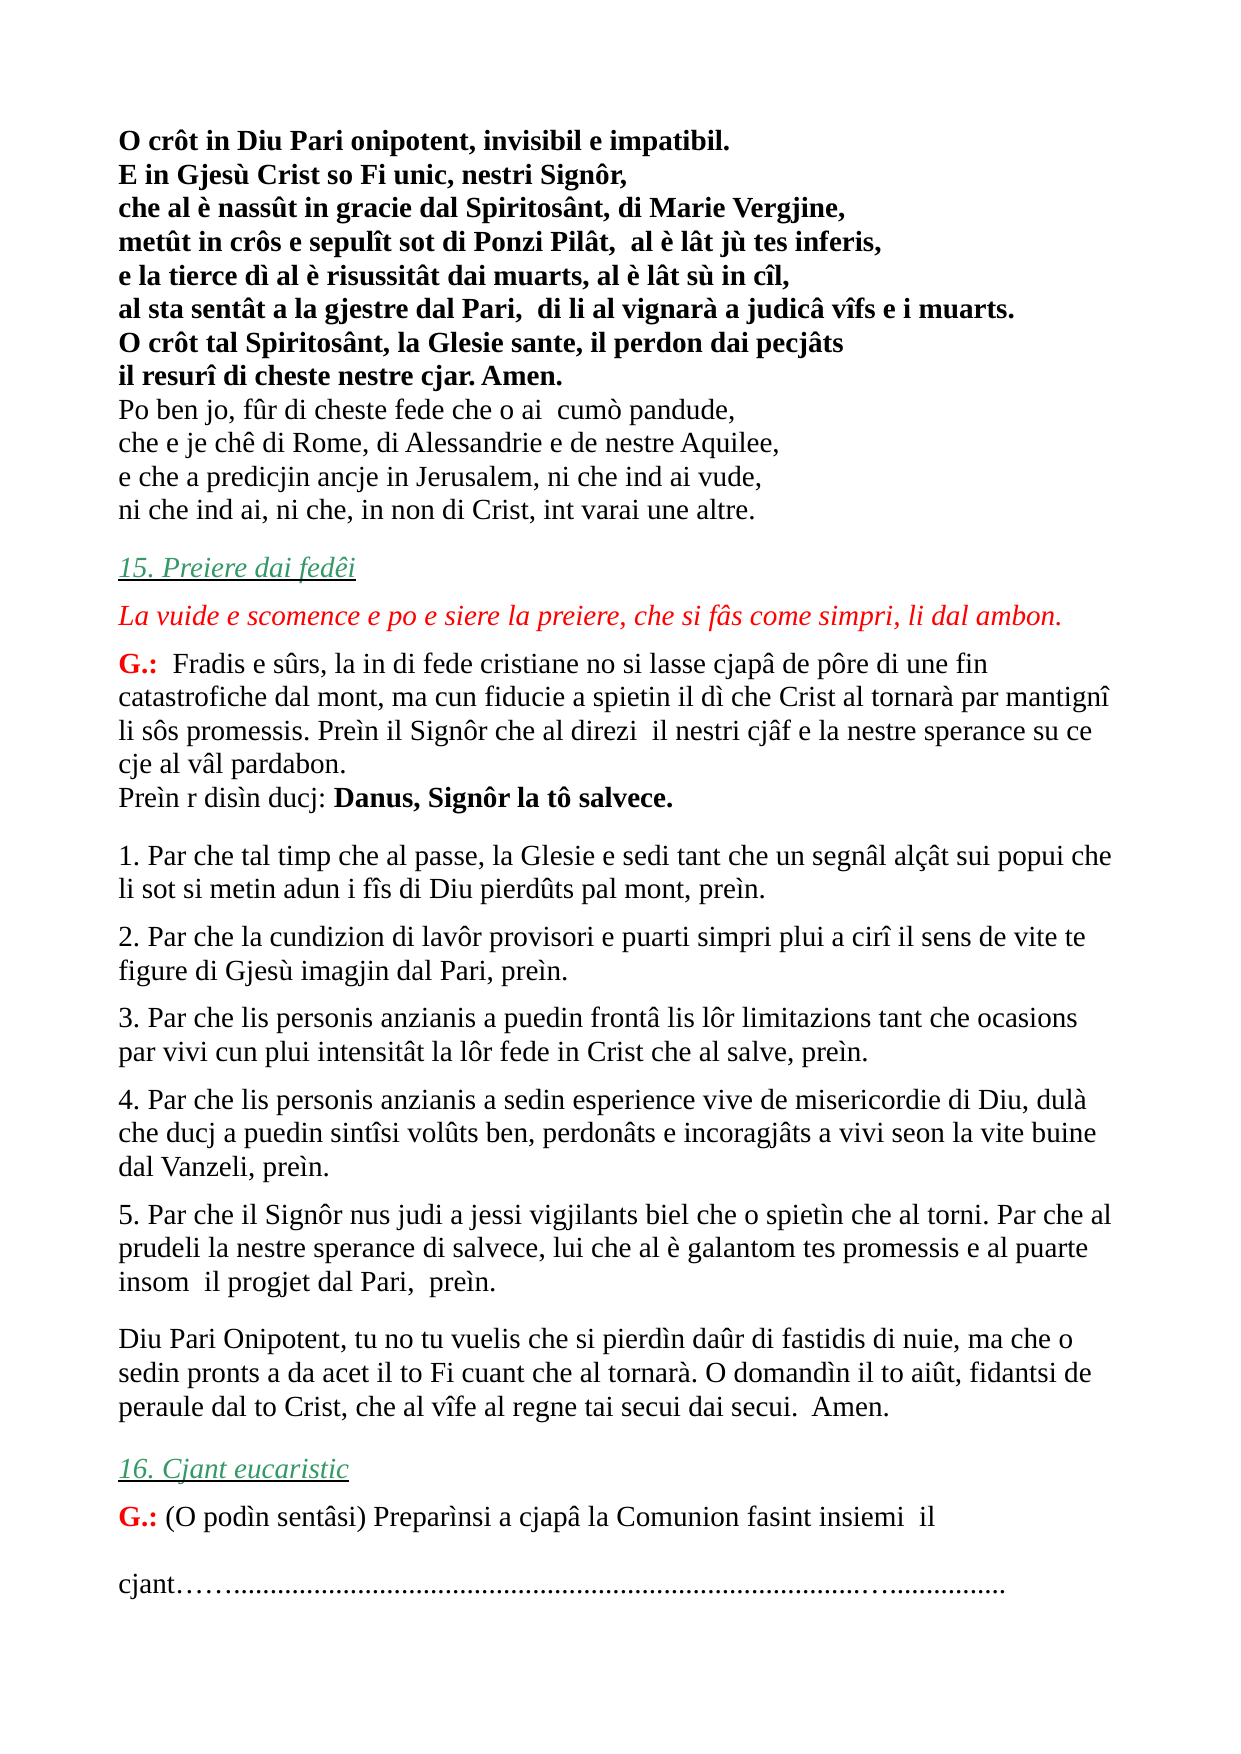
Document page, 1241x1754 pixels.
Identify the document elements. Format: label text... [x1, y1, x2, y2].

text O crôt tal Spiritosânt, la Glesie sante, il perdon dai pecjâts [118, 325, 1122, 358]
text che e je chê di Rome, di Alessandrie e de nestre Aquilee, [118, 425, 1122, 459]
text 16. Cjant eucaristic [118, 1451, 1122, 1484]
text O crôt in Diu Pari onipotent, invisibil e impatibil. [118, 123, 1122, 157]
text 3. Par che lis personis anzianis a puedin frontâ lis lôr limitazions tant che ocasions par vivi cun plui intensitât la lôr fede in Crist che al salve, preìn. [118, 1001, 1122, 1068]
text 2. Par che la cundizion di lavôr provisori e puarti simpri plui a cirî il sens de vite te figure di Gjesù imagjin dal Pari, preìn. [118, 919, 1122, 986]
text Po ben jo, fûr di cheste fede che o ai cumò pandude, [118, 392, 1122, 425]
text e che a predicjin ancje in Jerusalem, ni che ind ai vude, [118, 459, 1122, 492]
text ni che ind ai, ni che, in non di Crist, int varai une altre. [118, 492, 1122, 526]
text 1. Par che tal timp che al passe, la Glesie e sedi tant che un segnâl alçât sui popui che li sot si metin adun i fîs di Diu pierdûts pal mont, preìn. [118, 838, 1122, 905]
text il resurî di cheste nestre cjar. Amen. [118, 358, 1122, 392]
text metût in crôs e sepulît sot di Ponzi Pilât, al è lât jù tes inferis, [118, 224, 1122, 258]
text che al è nassût in gracie dal Spiritosânt, di Marie Vergjine, [118, 191, 1122, 224]
text G.: Fradis e sûrs, la in di fede cristiane no si lasse cjapâ de pôre di une fin catastrofiche dal mont, ma cun fiducie a spietin il dì che Crist al tornarà par mantignî li sôs promessis. Preìn il Signôr che al direzi il nestri cjâf e la nestre sperance su ce cje al vâl pardabon. [118, 646, 1122, 780]
text E in Gjesù Crist so Fi unic, nestri Signôr, [118, 157, 1122, 191]
text Diu Pari Onipotent, tu no tu vuelis che si pierdìn daûr di fastidis di nuie, ma che o sedin pronts a da acet il to Fi cuant che al tornarà. O domandìn il to aiût, fidantsi de peraule dal to Crist, che al vîfe al regne tai secui dai secui. Amen. [118, 1322, 1122, 1422]
text 5. Par che il Signôr nus judi a jessi vigjilants biel che o spietìn che al torni. Par che al prudeli la nestre sperance di salvece, lui che al è galantom tes promessis e al puarte insom il progjet dal Pari, preìn. [118, 1197, 1122, 1298]
text La vuide e scomence e po e siere la preiere, che si fâs come simpri, li dal ambon. [118, 598, 1122, 631]
text G.: (O podìn sentâsi) Preparìnsi a cjapâ la Comunion fasint insiemi il [118, 1499, 1122, 1532]
text 4. Par che lis personis anzianis a sedin esperience vive de misericordie di Diu, dulà che ducj a puedin sintîsi volûts ben, perdonâts e incoragjâts a vivi seon la vite buine dal Vanzeli, preìn. [118, 1082, 1122, 1183]
text 15. Preiere dai fedêi [118, 550, 1122, 583]
text cjant……......................................................................................…................ [118, 1566, 1122, 1599]
text al sta sentât a la gjestre dal Pari, di li al vignarà a judicâ vîfs e i muarts. [118, 291, 1122, 325]
text e la tierce dì al è risussitât dai muarts, al è lât sù in cîl, [118, 258, 1122, 291]
text Preìn r disìn ducj: Danus, Signôr la tô salvece. [118, 780, 1122, 813]
